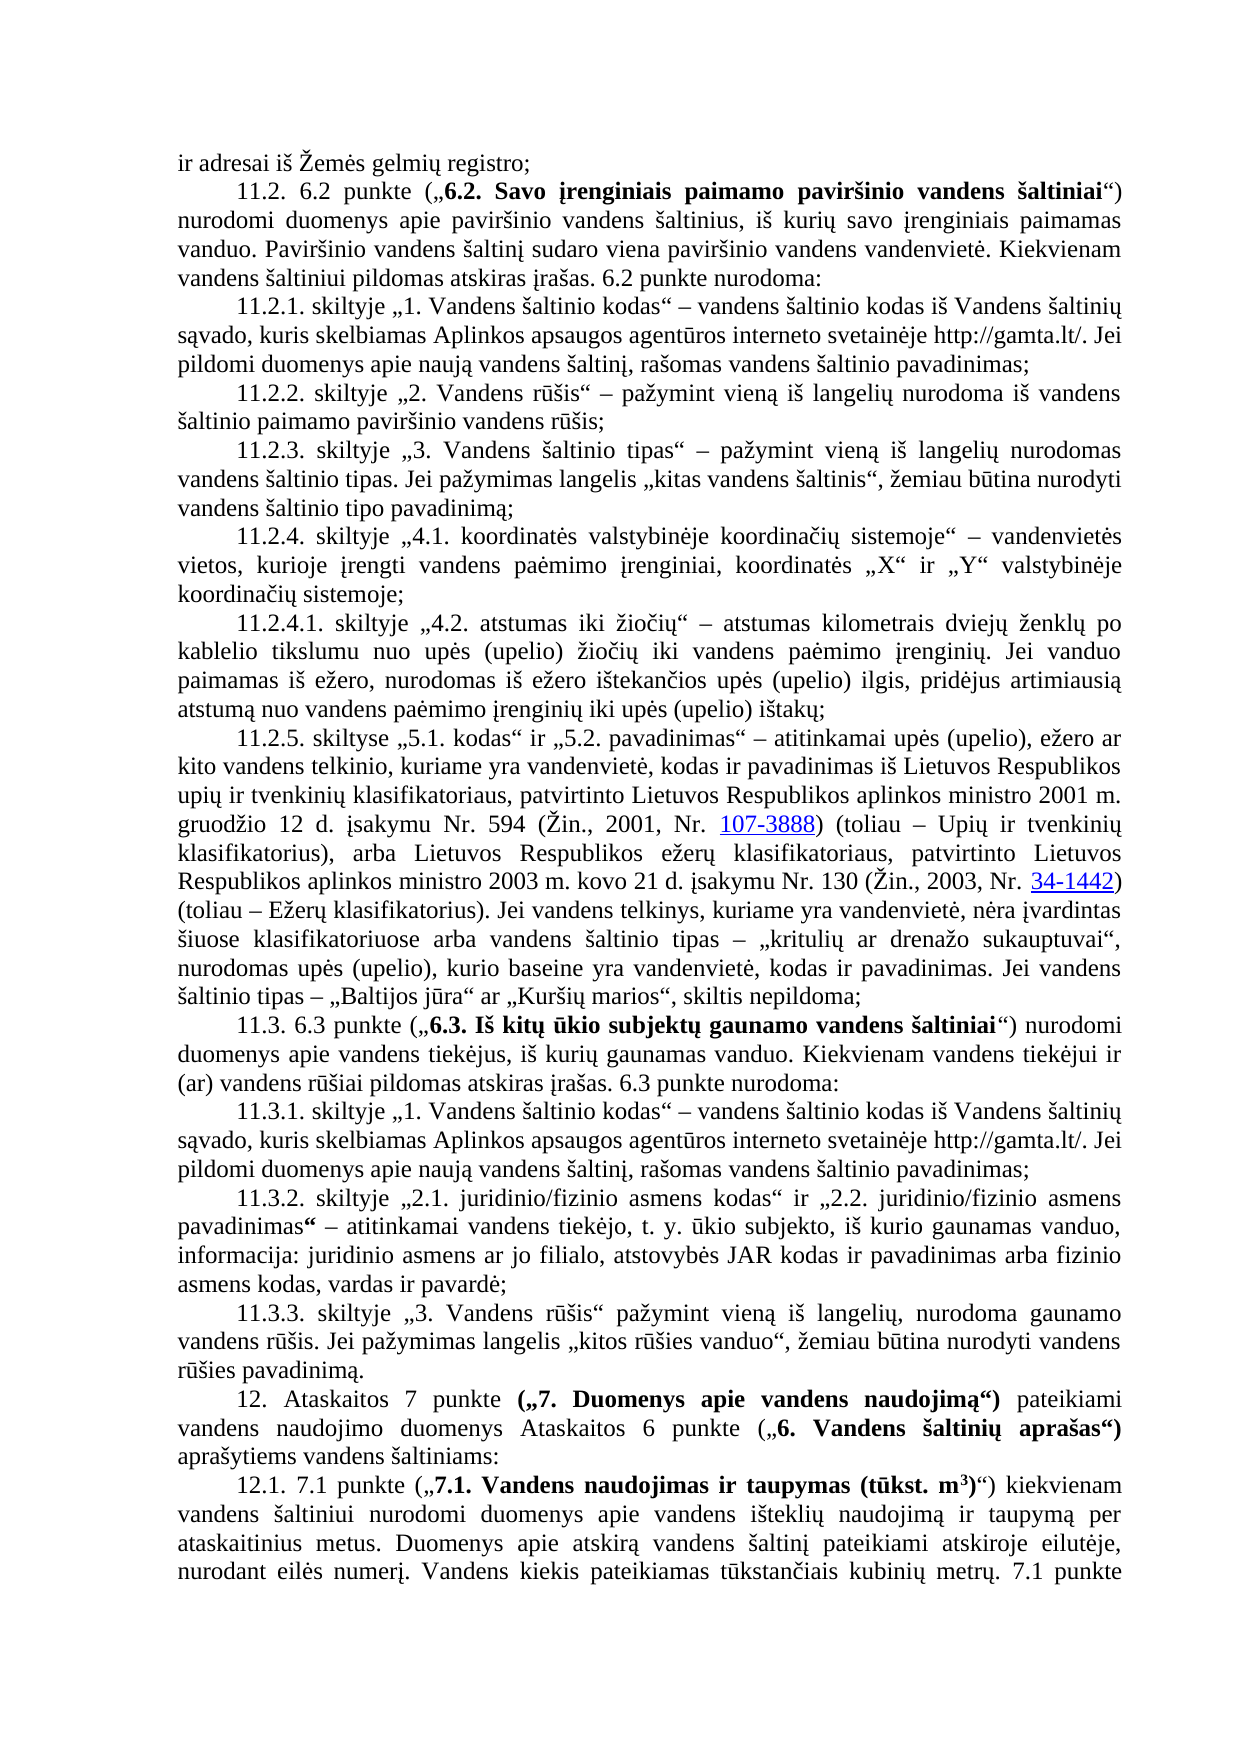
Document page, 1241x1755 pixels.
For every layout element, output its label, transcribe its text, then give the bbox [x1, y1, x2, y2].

text 11.2.2. skiltyje „2. Vandens rūšis“ – pažymint vieną iš langelių nurodoma iš vandens šaltinio paimamo paviršinio vandens rūšis; [177, 378, 1122, 435]
text 11.3. 6.3 punkte („6.3. Iš kitų ūkio subjektų gaunamo vandens šaltiniai“) nurodomi duomenys apie vandens tiekėjus, iš kurių gaunamas vanduo. Kiekvienam vandens tiekėjui ir (ar) vandens rūšiai pildomas atskiras įrašas. 6.3 punkte nurodoma: [177, 1010, 1122, 1096]
text 11.3.3. skiltyje „3. Vandens rūšis“ pažymint vieną iš langelių, nurodoma gaunamo vandens rūšis. Jei pažymimas langelis „kitos rūšies vanduo“, žemiau būtina nurodyti vandens rūšies pavadinimą. [177, 1298, 1122, 1384]
text 11.2.4.1. skiltyje „4.2. atstumas iki žiočių“ – atstumas kilometrais dviejų ženklų po kablelio tikslumu nuo upės (upelio) žiočių iki vandens paėmimo įrenginių. Jei vanduo paimamas iš ežero, nurodomas iš ežero ištekančios upės (upelio) ilgis, pridėjus artimiausią atstumą nuo vandens paėmimo įrenginių iki upės (upelio) ištakų; [177, 608, 1122, 723]
text 11.2.4. skiltyje „4.1. koordinatės valstybinėje koordinačių sistemoje“ – vandenvietės vietos, kurioje įrengti vandens paėmimo įrenginiai, koordinatės „X“ ir „Y“ valstybinėje koordinačių sistemoje; [177, 521, 1122, 608]
text 11.3.2. skiltyje „2.1. juridinio/fizinio asmens kodas“ ir „2.2. juridinio/fizinio asmens pavadinimas“ – atitinkamai vandens tiekėjo, t. y. ūkio subjekto, iš kurio gaunamas vanduo, informacija: juridinio asmens ar jo filialo, atstovybės JAR kodas ir pavadinimas arba fizinio asmens kodas, vardas ir pavardė; [177, 1183, 1122, 1298]
text 11.2.5. skiltyse „5.1. kodas“ ir „5.2. pavadinimas“ – atitinkamai upės (upelio), ežero ar kito vandens telkinio, kuriame yra vandenvietė, kodas ir pavadinimas iš Lietuvos Respublikos upių ir tvenkinių klasifikatoriaus, patvirtinto Lietuvos Respublikos aplinkos ministro 2001 m. gruodžio 12 d. įsakymu Nr. 594 (Žin., 2001, Nr. 107-3888) (toliau – Upių ir tvenkinių klasifikatorius), arba Lietuvos Respublikos ežerų klasifikatoriaus, patvirtinto Lietuvos Respublikos aplinkos ministro 2003 m. kovo 21 d. įsakymu Nr. 130 (Žin., 2003, Nr. 34-1442) (toliau – Ežerų klasifikatorius). Jei vandens telkinys, kuriame yra vandenvietė, nėra įvardintas šiuose klasifikatoriuose arba vandens šaltinio tipas – „kritulių ar drenažo sukauptuvai“, nurodomas upės (upelio), kurio baseine yra vandenvietė, kodas ir pavadinimas. Jei vandens šaltinio tipas – „Baltijos jūra“ ar „Kuršių marios“, skiltis nepildoma; [177, 723, 1122, 1010]
text ir adresai iš Žemės gelmių registro; [177, 148, 1122, 176]
text 12. Ataskaitos 7 punkte („7. Duomenys apie vandens naudojimą“) pateikiami vandens naudojimo duomenys Ataskaitos 6 punkte („6. Vandens šaltinių aprašas“) aprašytiems vandens šaltiniams: [177, 1384, 1122, 1470]
text 12.1. 7.1 punkte („7.1. Vandens naudojimas ir taupymas (tūkst. m3)“) kiekvienam vandens šaltiniui nurodomi duomenys apie vandens išteklių naudojimą ir taupymą per ataskaitinius metus. Duomenys apie atskirą vandens šaltinį pateikiami atskiroje eilutėje, nurodant eilės numerį. Vandens kiekis pateikiamas tūkstančiais kubinių metrų. 7.1 punkte [177, 1470, 1122, 1585]
text 11.3.1. skiltyje „1. Vandens šaltinio kodas“ – vandens šaltinio kodas iš Vandens šaltinių sąvado, kuris skelbiamas Aplinkos apsaugos agentūros interneto svetainėje http://gamta.lt/. Jei pildomi duomenys apie naują vandens šaltinį, rašomas vandens šaltinio pavadinimas; [177, 1096, 1122, 1183]
text 11.2.3. skiltyje „3. Vandens šaltinio tipas“ – pažymint vieną iš langelių nurodomas vandens šaltinio tipas. Jei pažymimas langelis „kitas vandens šaltinis“, žemiau būtina nurodyti vandens šaltinio tipo pavadinimą; [177, 435, 1122, 521]
text 11.2. 6.2 punkte („6.2. Savo įrenginiais paimamo paviršinio vandens šaltiniai“) nurodomi duomenys apie paviršinio vandens šaltinius, iš kurių savo įrenginiais paimamas vanduo. Paviršinio vandens šaltinį sudaro viena paviršinio vandens vandenvietė. Kiekvienam vandens šaltiniui pildomas atskiras įrašas. 6.2 punkte nurodoma: [177, 176, 1122, 291]
text 11.2.1. skiltyje „1. Vandens šaltinio kodas“ – vandens šaltinio kodas iš Vandens šaltinių sąvado, kuris skelbiamas Aplinkos apsaugos agentūros interneto svetainėje http://gamta.lt/. Jei pildomi duomenys apie naują vandens šaltinį, rašomas vandens šaltinio pavadinimas; [177, 291, 1122, 378]
